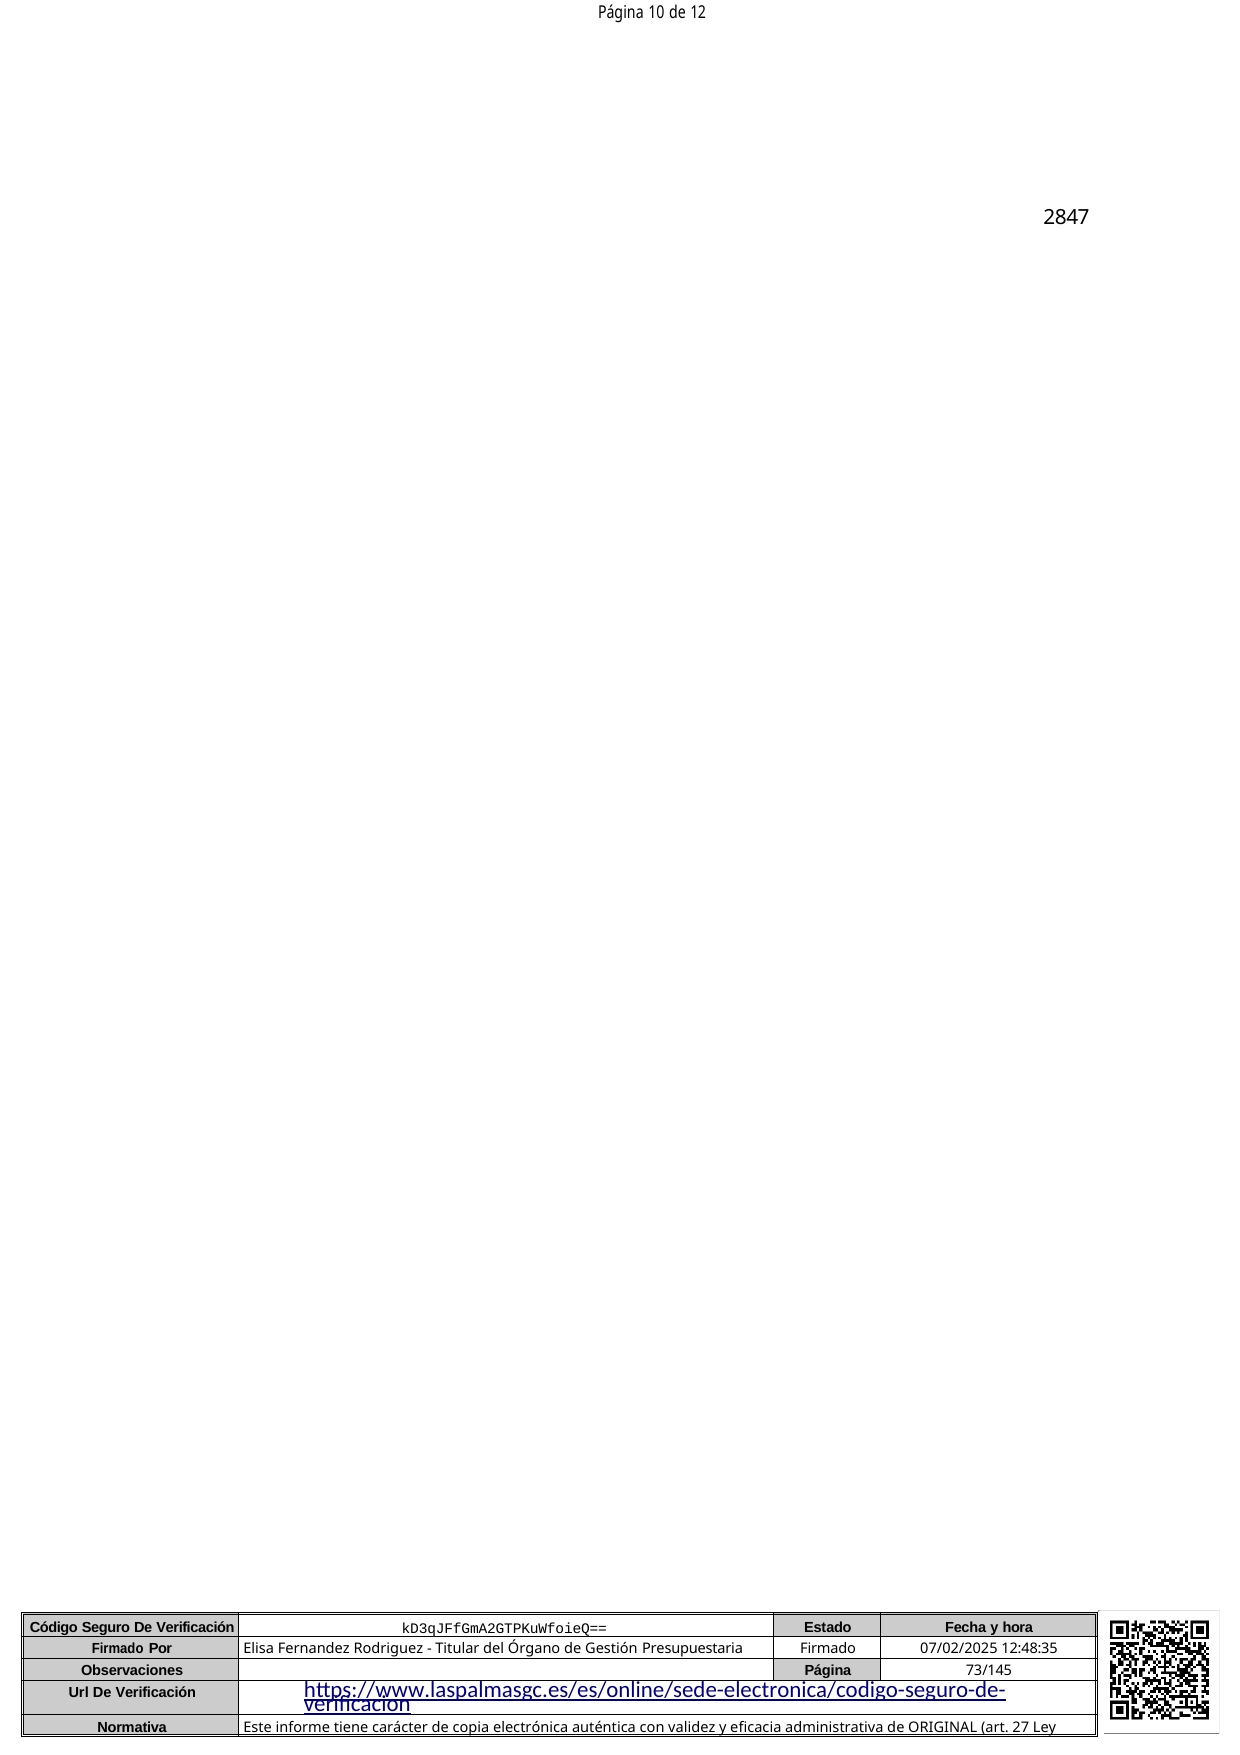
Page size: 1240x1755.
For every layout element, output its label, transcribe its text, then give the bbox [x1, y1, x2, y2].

text Página 10 de 12 [79, 0, 1225, 24]
subtitle 2847 [15, 202, 1090, 231]
